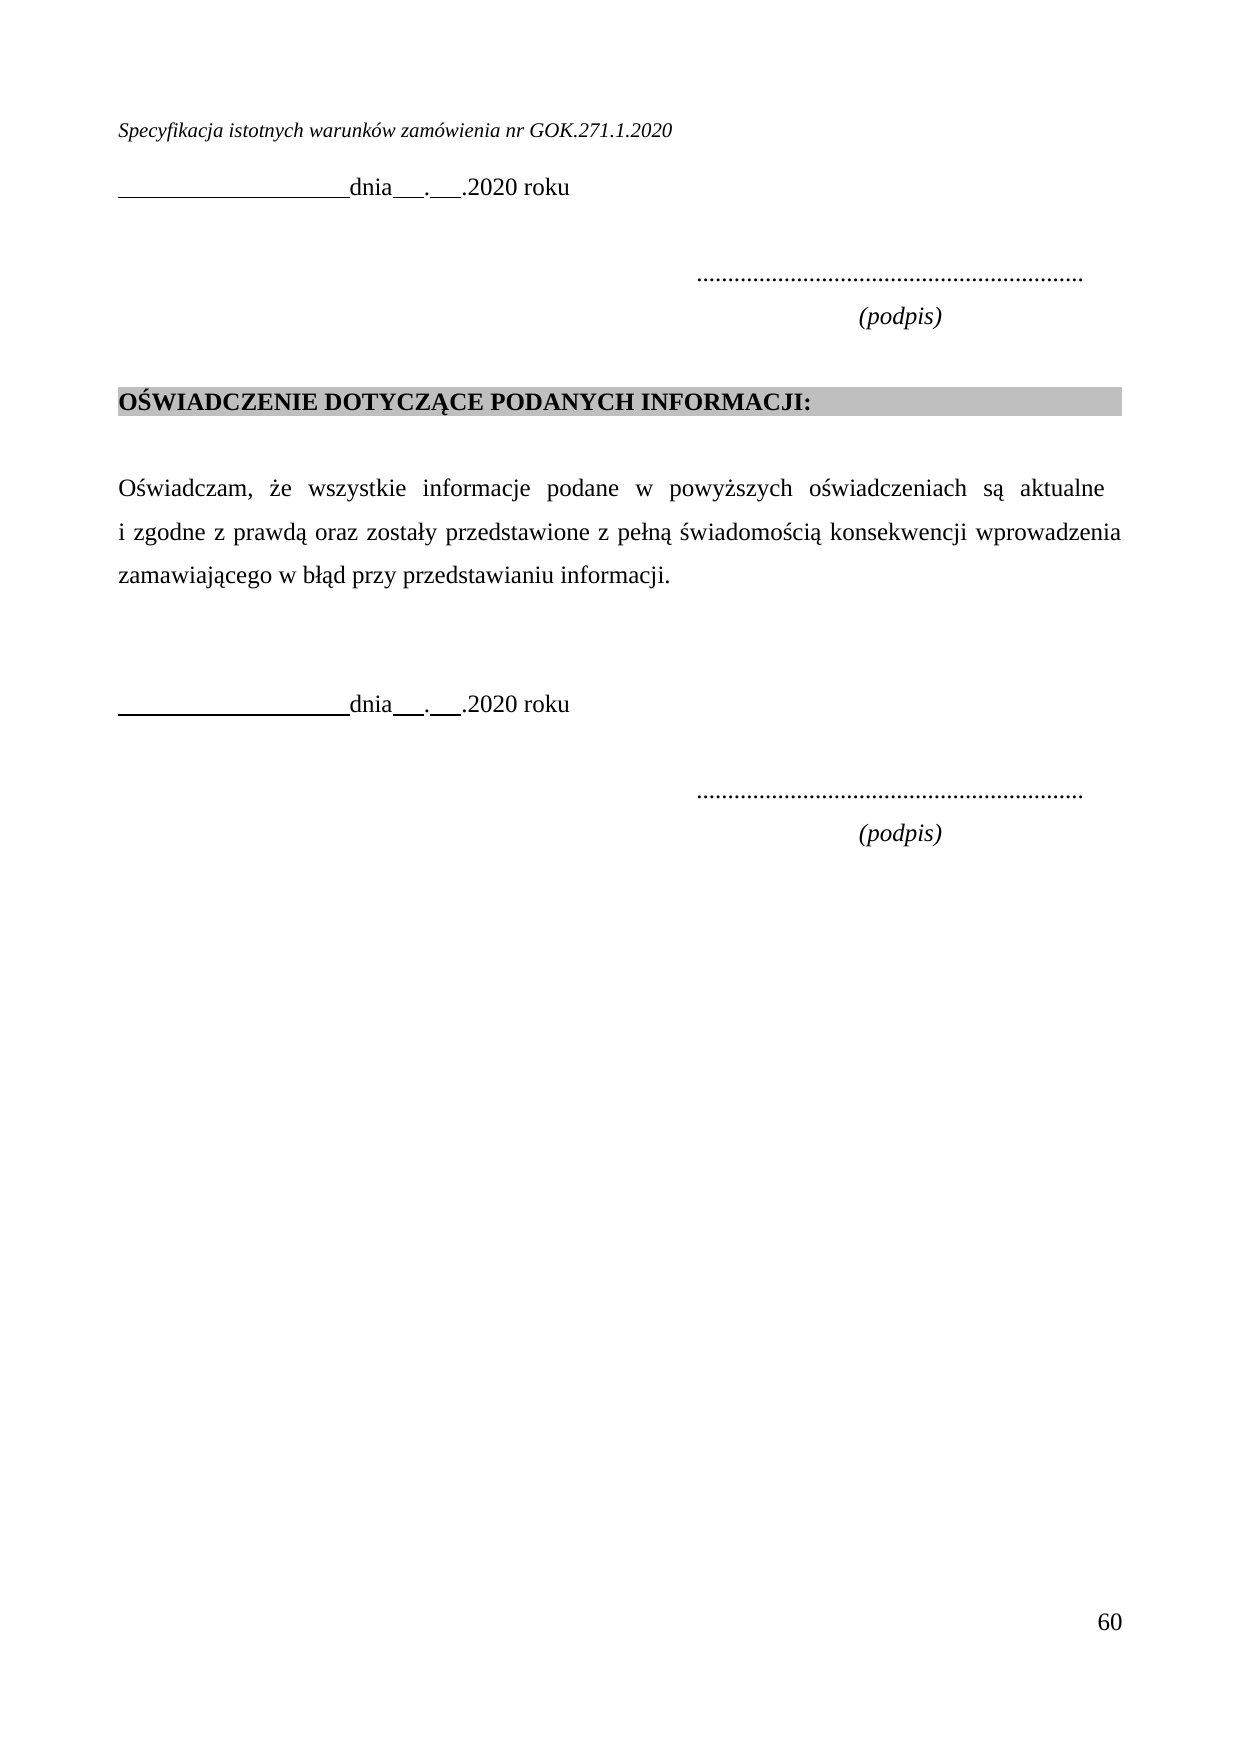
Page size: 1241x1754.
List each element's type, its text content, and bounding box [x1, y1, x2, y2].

text .............................................................. [671, 258, 1122, 287]
text (podpis) [671, 301, 1122, 330]
text (podpis) [671, 818, 1122, 847]
text Oświadczam, że wszystkie informacje podane w powyższych oświadczeniach są aktualne i zgodne z prawdą oraz zostały przedstawione z pełną świadomością konsekwencji wprowadzenia zamawiającego w błąd przy przedstawianiu informacji. [118, 473, 1122, 588]
text dnia . .2020 roku [118, 172, 1122, 200]
text .............................................................. [671, 775, 1122, 804]
text OŚWIADCZENIE DOTYCZĄCE PODANYCH INFORMACJI: [118, 387, 1122, 416]
text dnia . .2020 roku [118, 689, 1122, 718]
